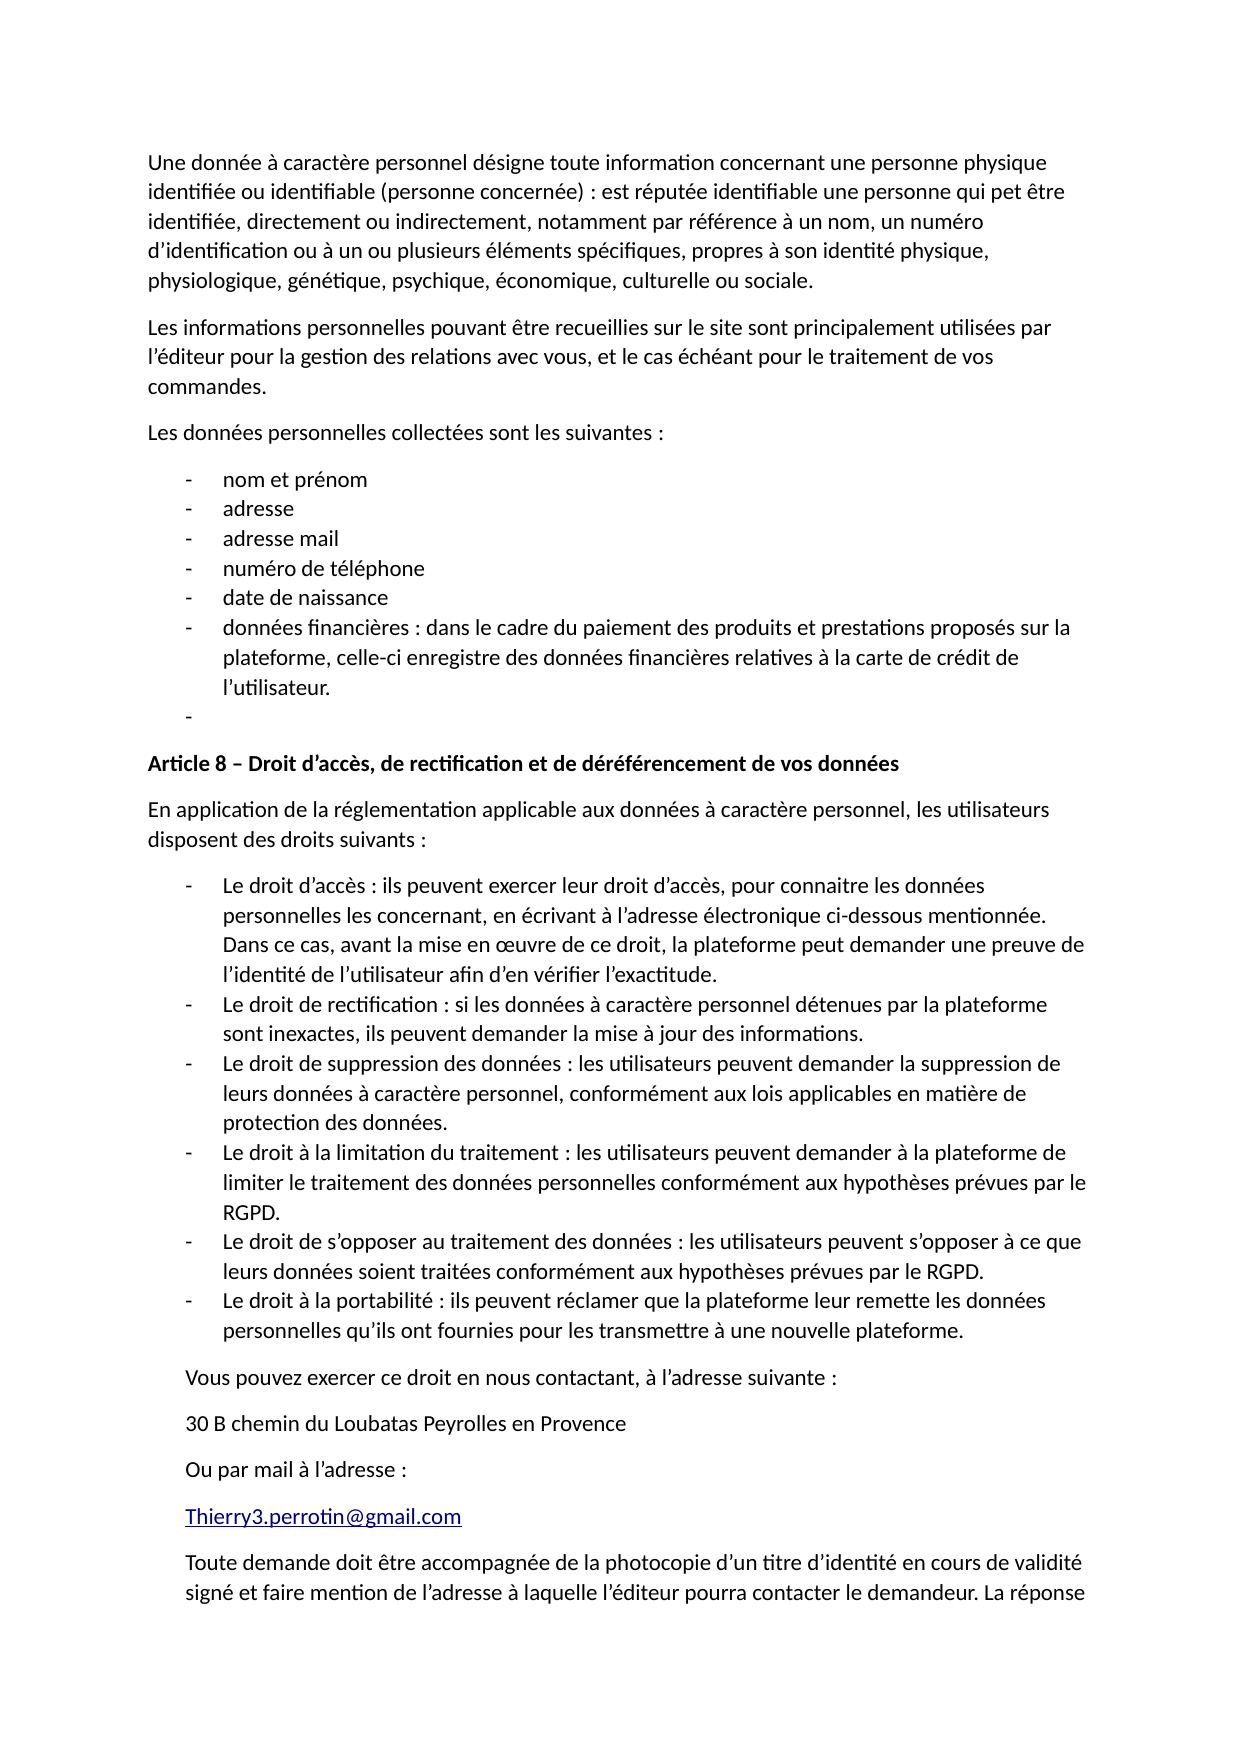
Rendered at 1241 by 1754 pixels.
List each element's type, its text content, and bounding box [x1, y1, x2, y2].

text 30 B chemin du Loubatas Peyrolles en Provence [185, 1409, 1093, 1437]
text Vous pouvez exercer ce droit en nous contactant, à l’adresse suivante : [185, 1363, 1093, 1391]
text Article 8 – Droit d’accès, de rectification et de déréférencement de vos données [148, 749, 1093, 777]
list nom et prénom [185, 465, 1093, 493]
text Toute demande doit être accompagnée de la photocopie d’un titre d’identité en cours de validité signé et faire mention de l’adresse à laquelle l’éditeur pourra contacter le demandeur. La réponse [185, 1548, 1093, 1606]
list Le droit de s’opposer au traitement des données : les utilisateurs peuvent s’opposer à ce que leurs données soient traitées conformément aux hypothèses prévues par le RGPD. [185, 1227, 1093, 1285]
list Le droit à la limitation du traitement : les utilisateurs peuvent demander à la plateforme de limiter le traitement des données personnelles conformément aux hypothèses prévues par le RGPD. [185, 1138, 1093, 1226]
list Le droit à la portabilité : ils peuvent réclamer que la plateforme leur remette les données personnelles qu’ils ont fournies pour les transmettre à une nouvelle plateforme. [185, 1287, 1093, 1344]
list Le droit d’accès : ils peuvent exercer leur droit d’accès, pour connaitre les données personnelles les concernant, en écrivant à l’adresse électronique ci-dessous mentionnée. Dans ce cas, avant la mise en œuvre de ce droit, la plateforme peut demander une preuve de l’identité de l’utilisateur afin d’en vérifier l’exactitude. [185, 871, 1093, 988]
list numéro de téléphone [185, 554, 1093, 582]
text Les données personnelles collectées sont les suivantes : [148, 418, 1093, 446]
list date de naissance [185, 583, 1093, 612]
list données financières : dans le cadre du paiement des produits et prestations proposés sur la plateforme, celle-ci enregistre des données financières relatives à la carte de crédit de l’utilisateur. [185, 613, 1093, 701]
list adresse [185, 494, 1093, 522]
list Le droit de suppression des données : les utilisateurs peuvent demander la suppression de leurs données à caractère personnel, conformément aux lois applicables en matière de protection des données. [185, 1049, 1093, 1137]
text Ou par mail à l’adresse : [185, 1455, 1093, 1483]
text Thierry3.perrotin@gmail.com [185, 1502, 1093, 1530]
text Une donnée à caractère personnel désigne toute information concernant une personne physique identifiée ou identifiable (personne concernée) : est réputée identifiable une personne qui pet être identifiée, directement ou indirectement, notamment par référence à un nom, un numéro d’identification ou à un ou plusieurs éléments spécifiques, propres à son identité physique, physiologique, génétique, psychique, économique, culturelle ou sociale. [148, 148, 1093, 294]
list adresse mail [185, 524, 1093, 552]
text Les informations personnelles pouvant être recueillies sur le site sont principalement utilisées par l’éditeur pour la gestion des relations avec vous, et le cas échéant pour le traitement de vos commandes. [148, 313, 1093, 400]
text En application de la réglementation applicable aux données à caractère personnel, les utilisateurs disposent des droits suivants : [148, 795, 1093, 853]
list Le droit de rectification : si les données à caractère personnel détenues par la plateforme sont inexactes, ils peuvent demander la mise à jour des informations. [185, 990, 1093, 1047]
